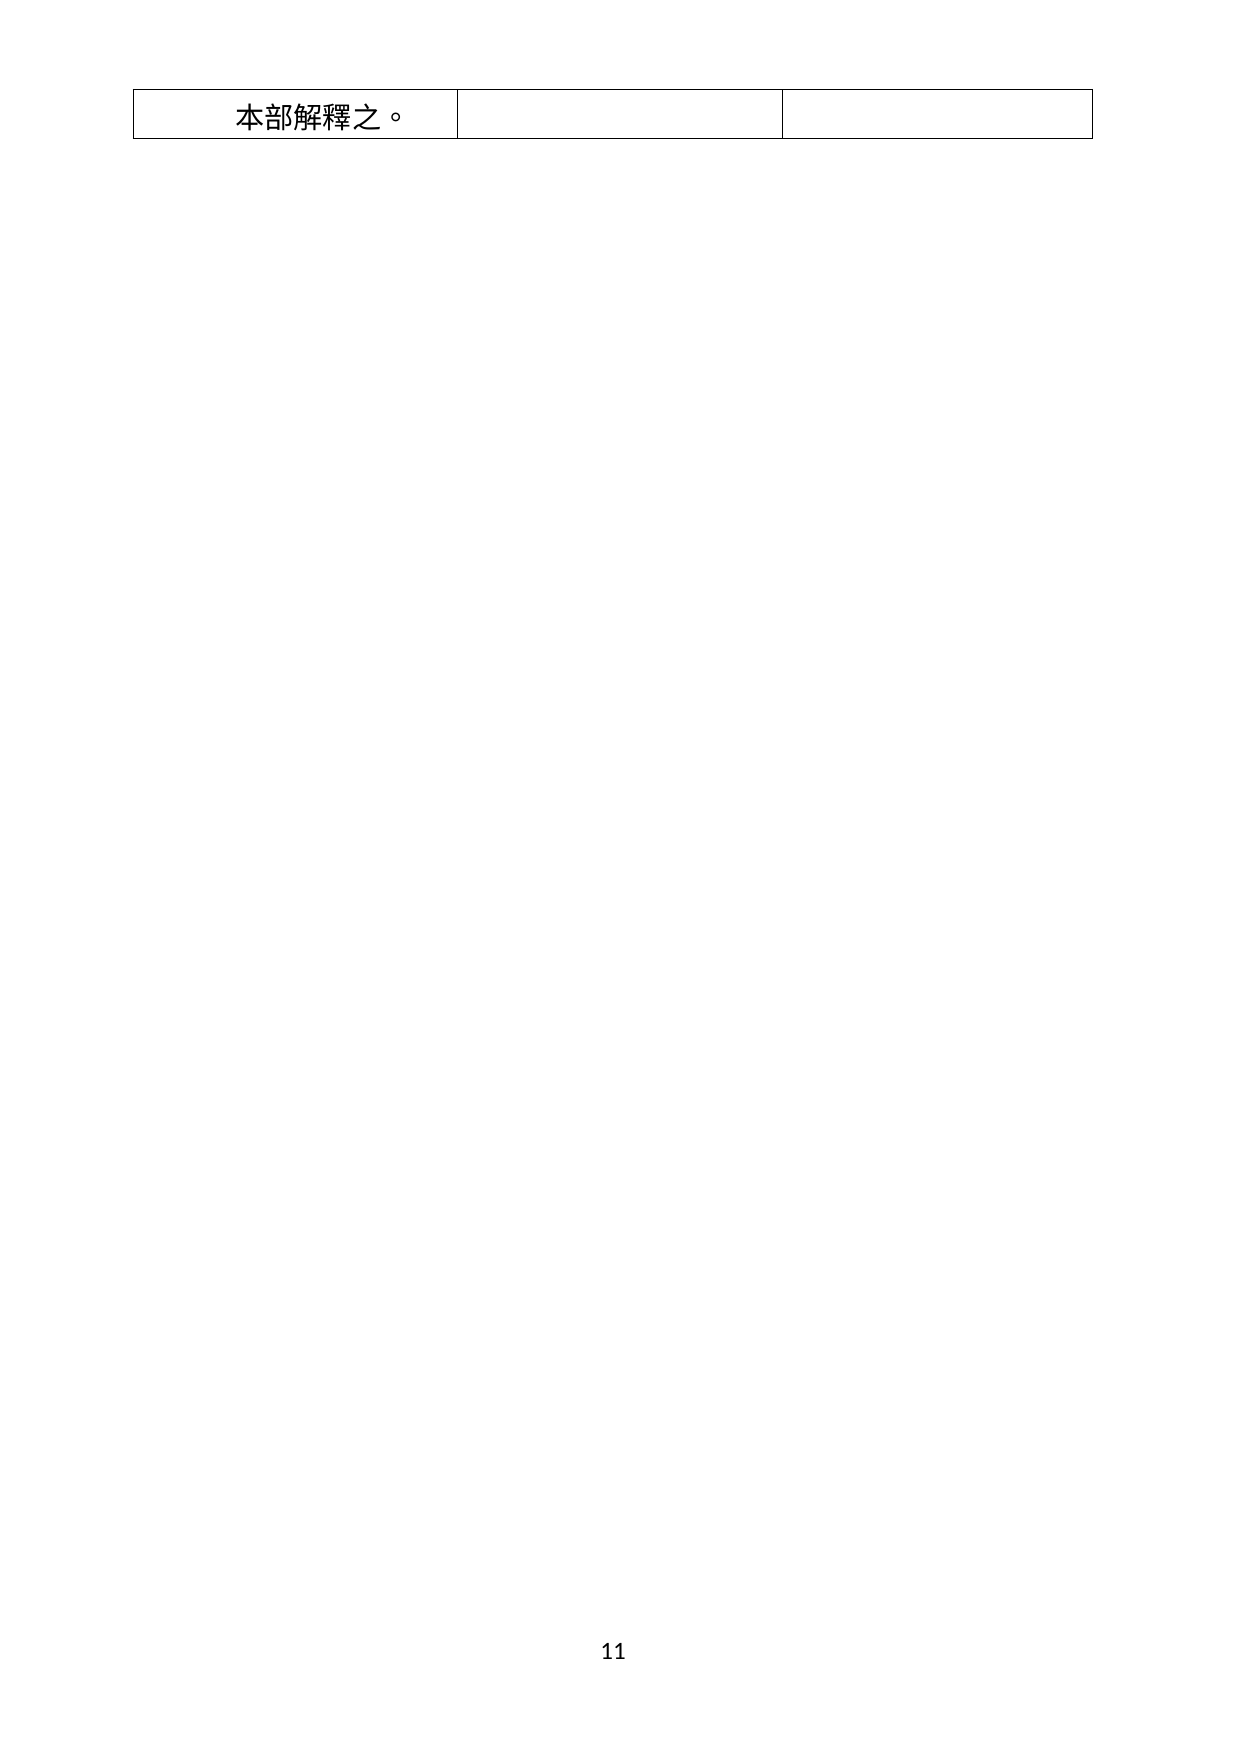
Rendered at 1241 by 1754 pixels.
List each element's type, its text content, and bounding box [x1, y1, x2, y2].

table_cell [458, 90, 782, 138]
table_cell 本部解釋之。 [134, 90, 457, 138]
table_cell [783, 90, 1092, 138]
